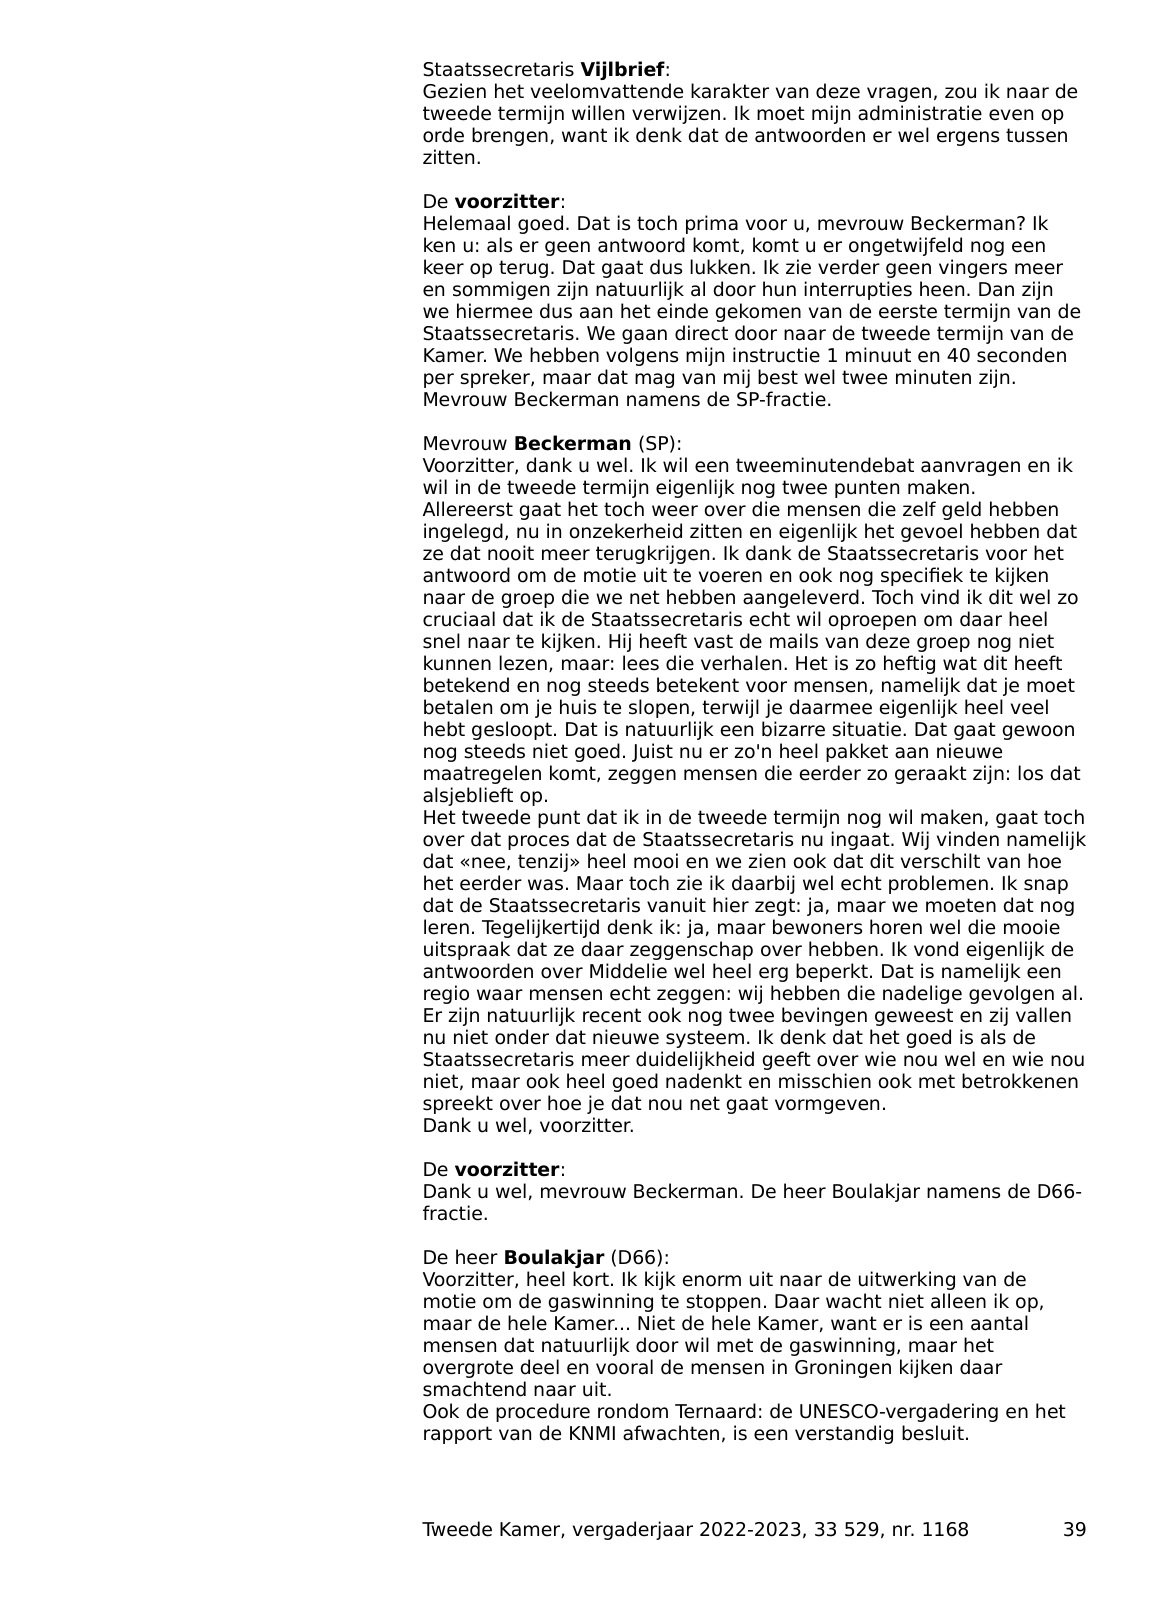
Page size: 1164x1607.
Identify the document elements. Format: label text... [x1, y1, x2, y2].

text Helemaal goed. Dat is toch prima voor u, mevrouw Beckerman? Ik ken u: als er geen antwoord komt, komt u er ongetwijfeld nog een keer op terug. Dat gaat dus lukken. Ik zie verder geen vingers meer en sommigen zijn natuurlijk al door hun interrupties heen. Dan zijn we hiermee dus aan het einde gekomen van de eerste termijn van de Staatssecretaris. We gaan direct door naar de tweede termijn van de Kamer. We hebben volgens mijn instructie 1 minuut en 40 seconden per spreker, maar dat mag van mij best wel twee minuten zijn. Mevrouw Beckerman namens de SP-fractie. [422, 213, 1087, 411]
text De voorzitter: [422, 1159, 1087, 1181]
text De voorzitter: [422, 191, 1087, 213]
text Voorzitter, heel kort. Ik kijk enorm uit naar de uitwerking van de motie om de gaswinning te stoppen. Daar wacht niet alleen ik op, maar de hele Kamer... Niet de hele Kamer, want er is een aantal mensen dat natuurlijk door wil met de gaswinning, maar het overgrote deel en vooral de mensen in Groningen kijken daar smachtend naar uit. [422, 1269, 1087, 1401]
text De heer Boulakjar (D66): [422, 1247, 1087, 1269]
text Gezien het veelomvattende karakter van deze vragen, zou ik naar de tweede termijn willen verwijzen. Ik moet mijn administratie even op orde brengen, want ik denk dat de antwoorden er wel ergens tussen zitten. [422, 81, 1087, 169]
text Ook de procedure rondom Ternaard: de UNESCO-vergadering en het rapport van de KNMI afwachten, is een verstandig besluit. [422, 1401, 1087, 1444]
text Dank u wel, mevrouw Beckerman. De heer Boulakjar namens de D66-fractie. [422, 1181, 1087, 1224]
text Het tweede punt dat ik in de tweede termijn nog wil maken, gaat toch over dat proces dat de Staatssecretaris nu ingaat. Wij vinden namelijk dat «nee, tenzij» heel mooi en we zien ook dat dit verschilt van hoe het eerder was. Maar toch zie ik daarbij wel echt problemen. Ik snap dat de Staatssecretaris vanuit hier zegt: ja, maar we moeten dat nog leren. Tegelijkertijd denk ik: ja, maar bewoners horen wel die mooie uitspraak dat ze daar zeggenschap over hebben. Ik vond eigenlijk de antwoorden over Middelie wel heel erg beperkt. Dat is namelijk een regio waar mensen echt zeggen: wij hebben die nadelige gevolgen al. Er zijn natuurlijk recent ook nog twee bevingen geweest en zij vallen nu niet onder dat nieuwe systeem. Ik denk dat het goed is als de Staatssecretaris meer duidelijkheid geeft over wie nou wel en wie nou niet, maar ook heel goed nadenkt en misschien ook met betrokkenen spreekt over hoe je dat nou net gaat vormgeven. [422, 807, 1087, 1114]
text Allereerst gaat het toch weer over die mensen die zelf geld hebben ingelegd, nu in onzekerheid zitten en eigenlijk het gevoel hebben dat ze dat nooit meer terugkrijgen. Ik dank de Staatssecretaris voor het antwoord om de motie uit te voeren en ook nog specifiek te kijken naar de groep die we net hebben aangeleverd. Toch vind ik dit wel zo cruciaal dat ik de Staatssecretaris echt wil oproepen om daar heel snel naar te kijken. Hij heeft vast de mails van deze groep nog niet kunnen lezen, maar: lees die verhalen. Het is zo heftig wat dit heeft betekend en nog steeds betekent voor mensen, namelijk dat je moet betalen om je huis te slopen, terwijl je daarmee eigenlijk heel veel hebt gesloopt. Dat is natuurlijk een bizarre situatie. Dat gaat gewoon nog steeds niet goed. Juist nu er zo'n heel pakket aan nieuwe maatregelen komt, zeggen mensen die eerder zo geraakt zijn: los dat alsjeblieft op. [422, 499, 1087, 807]
text Dank u wel, voorzitter. [422, 1114, 1087, 1136]
text Mevrouw Beckerman (SP): [422, 433, 1087, 455]
text Voorzitter, dank u wel. Ik wil een tweeminutendebat aanvragen en ik wil in de tweede termijn eigenlijk nog twee punten maken. [422, 455, 1087, 499]
text Staatssecretaris Vijlbrief: [422, 59, 1087, 81]
